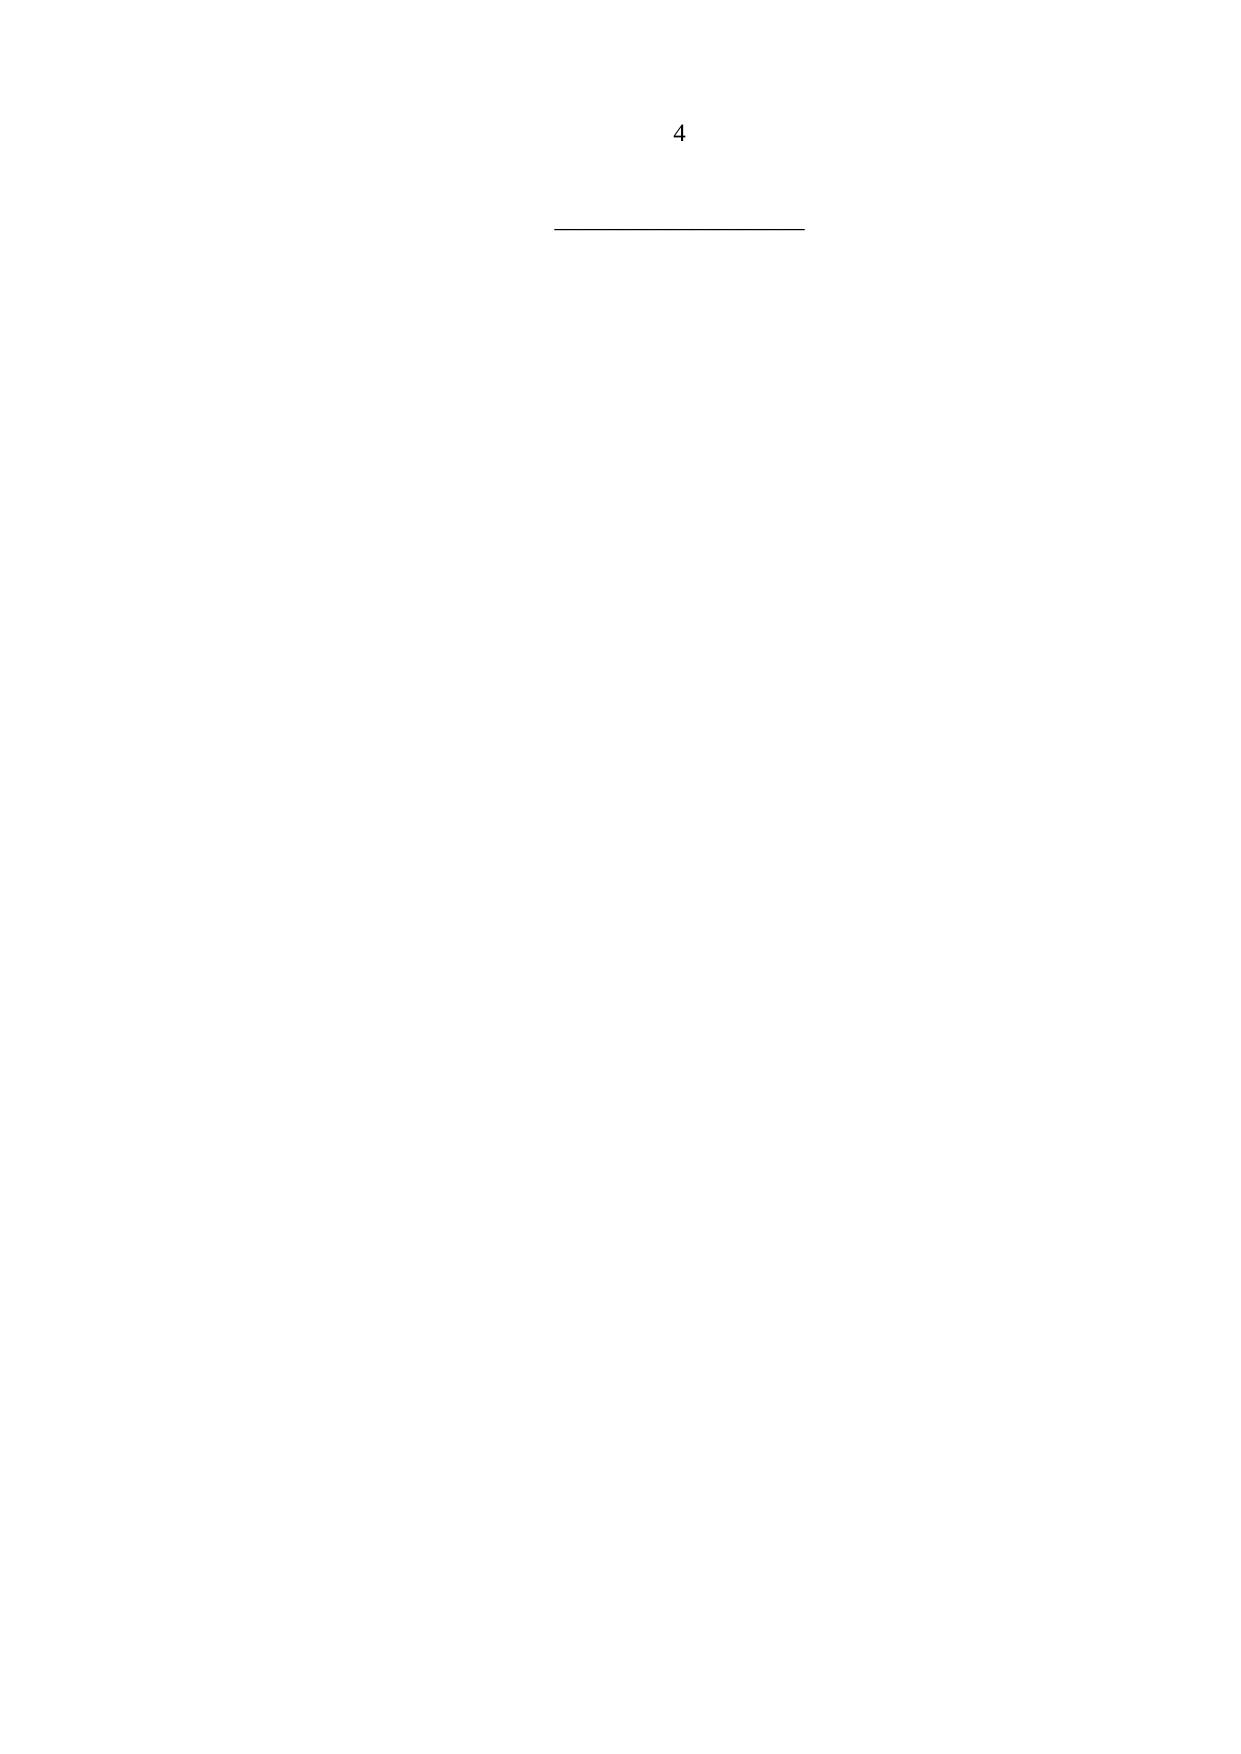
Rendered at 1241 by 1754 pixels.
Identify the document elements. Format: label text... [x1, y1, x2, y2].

text ____________________ [177, 204, 1181, 233]
